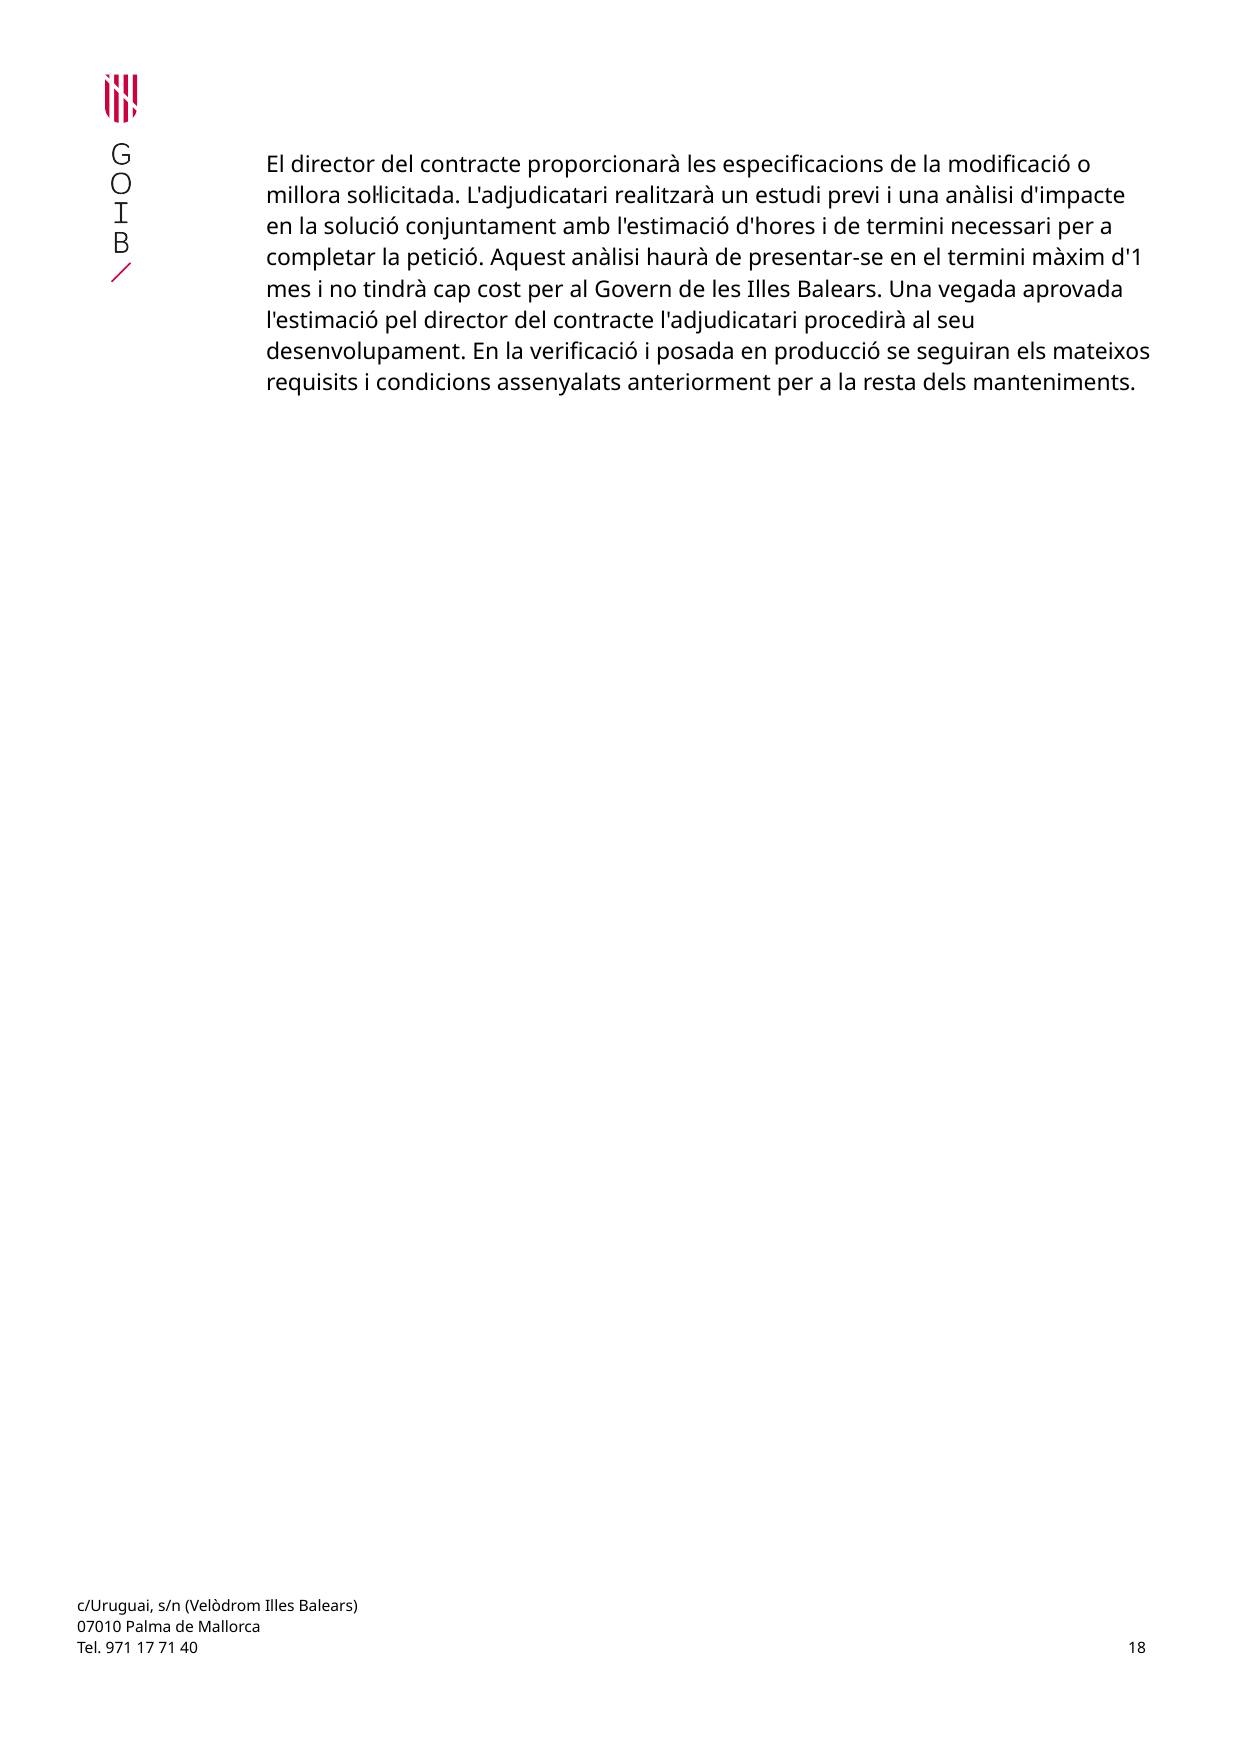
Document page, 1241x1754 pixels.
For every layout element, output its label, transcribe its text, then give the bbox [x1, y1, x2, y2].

text El director del contracte proporcionarà les especificacions de la modificació o millora sol·licitada. L'adjudicatari realitzarà un estudi previ i una anàlisi d'impacte en la solució conjuntament amb l'estimació d'hores i de termini necessari per a completar la petició. Aquest anàlisi haurà de presentar-se en el termini màxim d'1 mes i no tindrà cap cost per al Govern de les Illes Balears. Una vegada aprovada l'estimació pel director del contracte l'adjudicatari procedirà al seu desenvolupament. En la verificació i posada en producció se seguiran els mateixos requisits i condicions assenyalats anteriorment per a la resta dels manteniments. [266, 148, 1152, 398]
picture [76, 51, 166, 313]
